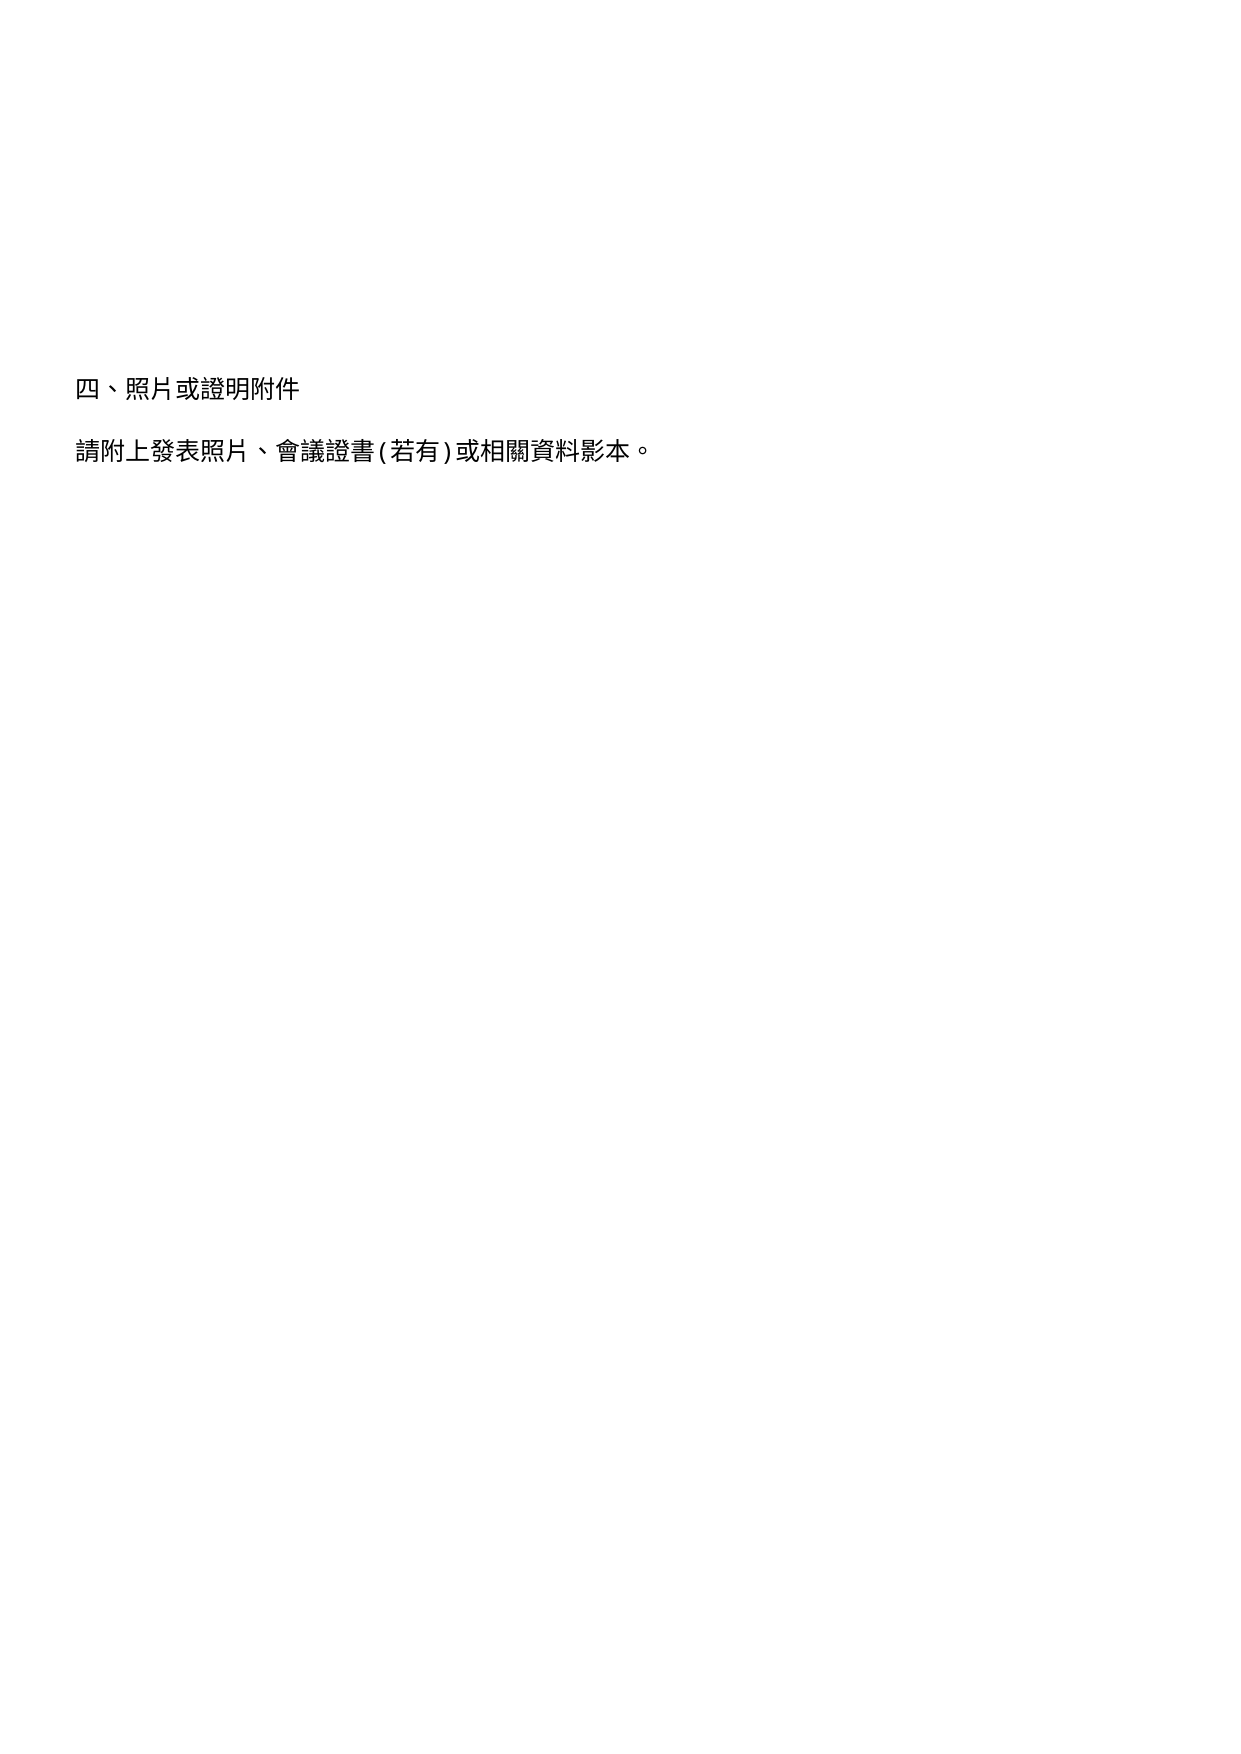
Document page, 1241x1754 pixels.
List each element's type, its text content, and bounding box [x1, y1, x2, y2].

text 四、照片或證明附件 [75, 346, 1165, 408]
text 請附上發表照片、會議證書(若有)或相關資料影本。 [75, 408, 1165, 471]
